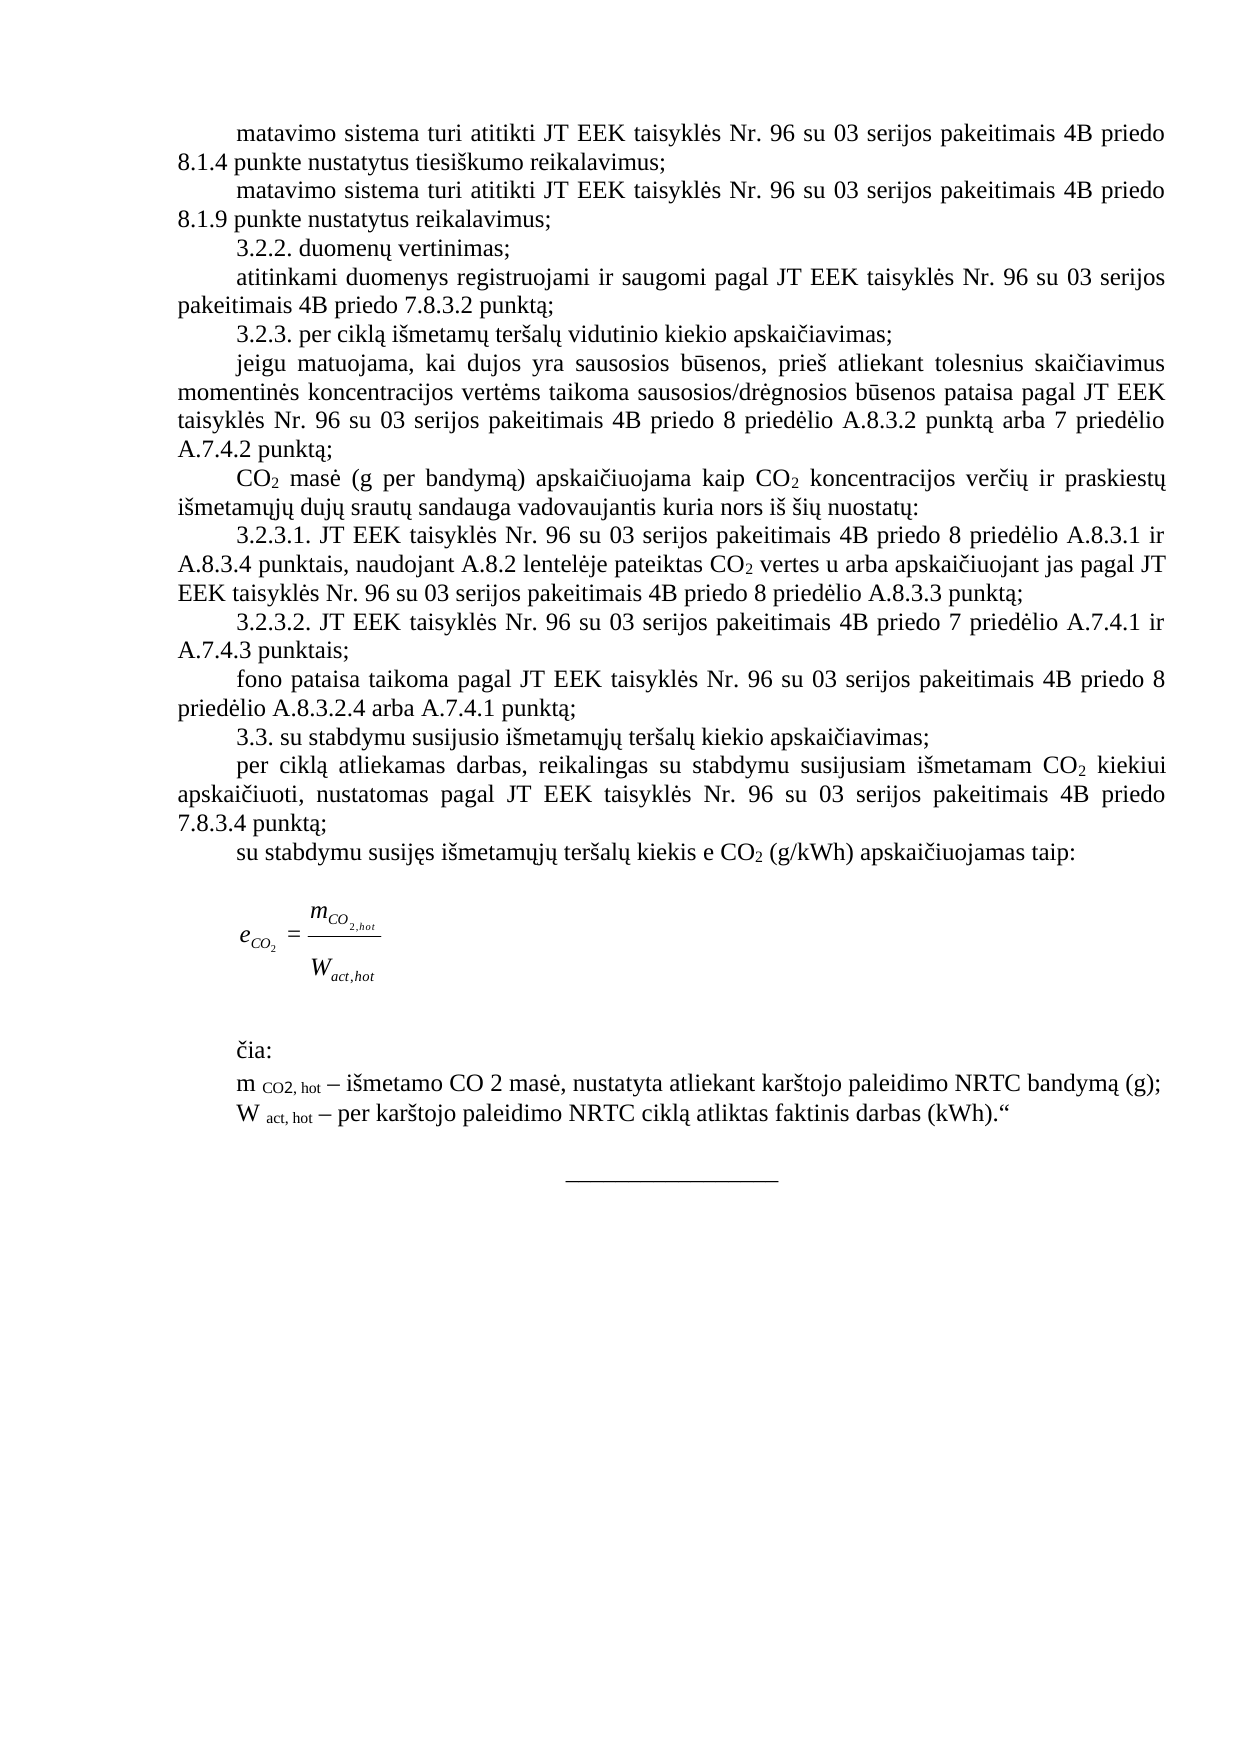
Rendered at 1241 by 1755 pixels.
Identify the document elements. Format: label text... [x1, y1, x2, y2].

text su stabdymu susijęs išmetamųjų teršalų kiekis e CO2 (g/kWh) apskaičiuojamas taip: [177, 837, 1166, 866]
text W act, hot – per karštojo paleidimo NRTC ciklą atliktas faktinis darbas (kWh).“ [177, 1098, 1166, 1127]
text CO2 masė (g per bandymą) apskaičiuojama kaip CO2 koncentracijos verčių ir praskiestų išmetamųjų dujų srautų sandauga vadovaujantis kuria nors iš šių nuostatų: [177, 463, 1166, 521]
text m CO2, hot – išmetamo CO 2 masė, nustatyta atliekant karštojo paleidimo NRTC bandymą (g); [177, 1064, 1166, 1098]
text 3.2.3.2. JT EEK taisyklės Nr. 96 su 03 serijos pakeitimais 4B priedo 7 priedėlio A.7.4.1 ir A.7.4.3 punktais; [177, 607, 1166, 664]
text _________________ [177, 1156, 1166, 1185]
text čia: [177, 1036, 1166, 1064]
text matavimo sistema turi atitikti JT EEK taisyklės Nr. 96 su 03 serijos pakeitimais 4B priedo 8.1.9 punkte nustatytus reikalavimus; [177, 176, 1166, 233]
text atitinkami duomenys registruojami ir saugomi pagal JT EEK taisyklės Nr. 96 su 03 serijos pakeitimais 4B priedo 7.8.3.2 punktą; [177, 262, 1166, 319]
text matavimo sistema turi atitikti JT EEK taisyklės Nr. 96 su 03 serijos pakeitimais 4B priedo 8.1.4 punkte nustatytus tiesiškumo reikalavimus; [177, 118, 1166, 176]
text jeigu matuojama, kai dujos yra sausosios būsenos, prieš atliekant tolesnius skaičiavimus momentinės koncentracijos vertėms taikoma sausosios/drėgnosios būsenos pataisa pagal JT EEK taisyklės Nr. 96 su 03 serijos pakeitimais 4B priedo 8 priedėlio A.8.3.2 punktą arba 7 priedėlio A.7.4.2 punktą; [177, 348, 1166, 463]
text 3.2.2. duomenų vertinimas; [177, 233, 1166, 262]
text 3.2.3.1. JT EEK taisyklės Nr. 96 su 03 serijos pakeitimais 4B priedo 8 priedėlio A.8.3.1 ir A.8.3.4 punktais, naudojant A.8.2 lentelėje pateiktas CO2 vertes u arba apskaičiuojant jas pagal JT EEK taisyklės Nr. 96 su 03 serijos pakeitimais 4B priedo 8 priedėlio A.8.3.3 punktą; [177, 521, 1166, 607]
text 3.2.3. per ciklą išmetamų teršalų vidutinio kiekio apskaičiavimas; [177, 319, 1166, 348]
text 3.3. su stabdymu susijusio išmetamųjų teršalų kiekio apskaičiavimas; [177, 722, 1166, 751]
text fono pataisa taikoma pagal JT EEK taisyklės Nr. 96 su 03 serijos pakeitimais 4B priedo 8 priedėlio A.8.3.2.4 arba A.7.4.1 punktą; [177, 664, 1166, 722]
text per ciklą atliekamas darbas, reikalingas su stabdymu susijusiam išmetamam CO2 kiekiui apskaičiuoti, nustatomas pagal JT EEK taisyklės Nr. 96 su 03 serijos pakeitimais 4B priedo 7.8.3.4 punktą; [177, 751, 1166, 837]
